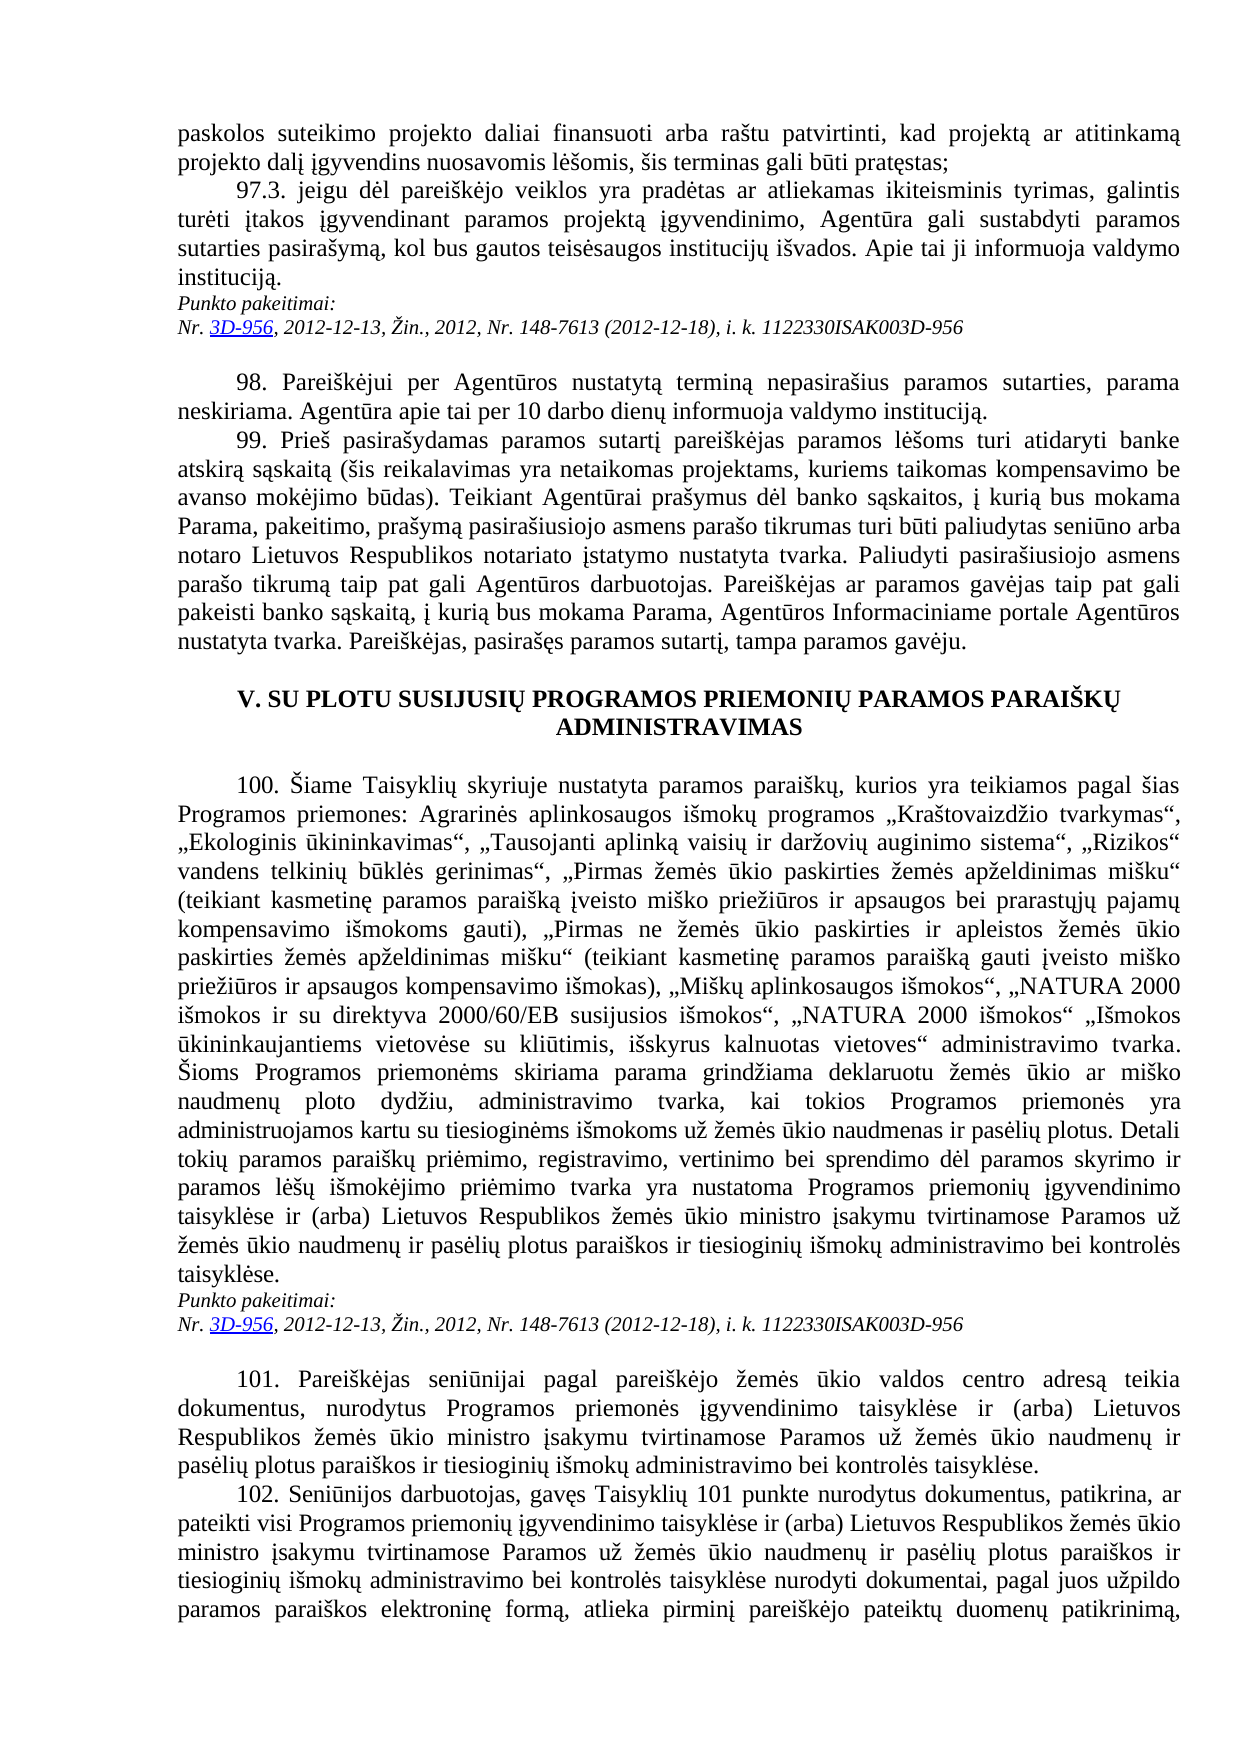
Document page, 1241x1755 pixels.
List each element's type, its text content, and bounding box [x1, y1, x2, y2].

text 97.3. jeigu dėl pareiškėjo veiklos yra pradėtas ar atliekamas ikiteisminis tyrimas, galintis turėti įtakos įgyvendinant paramos projektą įgyvendinimo, Agentūra gali sustabdyti paramos sutarties pasirašymą, kol bus gautos teisėsaugos institucijų išvados. Apie tai ji informuoja valdymo instituciją. [177, 176, 1181, 291]
text 101. Pareiškėjas seniūnijai pagal pareiškėjo žemės ūkio valdos centro adresą teikia dokumentus, nurodytus Programos priemonės įgyvendinimo taisyklėse ir (arba) Lietuvos Respublikos žemės ūkio ministro įsakymu tvirtinamose Paramos už žemės ūkio naudmenų ir pasėlių plotus paraiškos ir tiesioginių išmokų administravimo bei kontrolės taisyklėse. [177, 1364, 1181, 1479]
text 100. Šiame Taisyklių skyriuje nustatyta paramos paraiškų, kurios yra teikiamos pagal šias Programos priemones: Agrarinės aplinkosaugos išmokų programos „Kraštovaizdžio tvarkymas“, „Ekologinis ūkininkavimas“, „Tausojanti aplinką vaisių ir daržovių auginimo sistema“, „Rizikos“ vandens telkinių būklės gerinimas“, „Pirmas žemės ūkio paskirties žemės apželdinimas mišku“ (teikiant kasmetinę paramos paraišką įveisto miško priežiūros ir apsaugos bei prarastųjų pajamų kompensavimo išmokoms gauti), „Pirmas ne žemės ūkio paskirties ir apleistos žemės ūkio paskirties žemės apželdinimas mišku“ (teikiant kasmetinę paramos paraišką gauti įveisto miško priežiūros ir apsaugos kompensavimo išmokas), „Miškų aplinkosaugos išmokos“, „NATURA 2000 išmokos ir su direktyva 2000/60/EB susijusios išmokos“, „NATURA 2000 išmokos“ „Išmokos ūkininkaujantiems vietovėse su kliūtimis, išskyrus kalnuotas vietoves“ administravimo tvarka. Šioms Programos priemonėms skiriama parama grindžiama deklaruotu žemės ūkio ar miško naudmenų ploto dydžiu, administravimo tvarka, kai tokios Programos priemonės yra administruojamos kartu su tiesioginėms išmokoms už žemės ūkio naudmenas ir pasėlių plotus. Detali tokių paramos paraiškų priėmimo, registravimo, vertinimo bei sprendimo dėl paramos skyrimo ir paramos lėšų išmokėjimo priėmimo tvarka yra nustatoma Programos priemonių įgyvendinimo taisyklėse ir (arba) Lietuvos Respublikos žemės ūkio ministro įsakymu tvirtinamose Paramos už žemės ūkio naudmenų ir pasėlių plotus paraiškos ir tiesioginių išmokų administravimo bei kontrolės taisyklėse. [177, 770, 1181, 1287]
text Punkto pakeitimai: [177, 1287, 1181, 1312]
text Punkto pakeitimai: [177, 291, 1181, 315]
text Nr. 3D-956, 2012-12-13, Žin., 2012, Nr. 148-7613 (2012-12-18), i. k. 1122330ISAK003D-956 [177, 1312, 1181, 1336]
text 102. Seniūnijos darbuotojas, gavęs Taisyklių 101 punkte nurodytus dokumentus, patikrina, ar pateikti visi Programos priemonių įgyvendinimo taisyklėse ir (arba) Lietuvos Respublikos žemės ūkio ministro įsakymu tvirtinamose Paramos už žemės ūkio naudmenų ir pasėlių plotus paraiškos ir tiesioginių išmokų administravimo bei kontrolės taisyklėse nurodyti dokumentai, pagal juos užpildo paramos paraiškos elektroninę formą, atlieka pirminį pareiškėjo pateiktų duomenų patikrinimą, [177, 1479, 1181, 1623]
text Nr. 3D-956, 2012-12-13, Žin., 2012, Nr. 148-7613 (2012-12-18), i. k. 1122330ISAK003D-956 [177, 315, 1181, 339]
text 98. Pareiškėjui per Agentūros nustatytą terminą nepasirašius paramos sutarties, parama neskiriama. Agentūra apie tai per 10 darbo dienų informuoja valdymo instituciją. [177, 367, 1181, 425]
text V. SU PLOTU SUSIJUSIŲ PROGRAMOS PRIEMONIŲ PARAMOS PARAIŠKŲ ADMINISTRAVIMAS [177, 684, 1181, 741]
text paskolos suteikimo projekto daliai finansuoti arba raštu patvirtinti, kad projektą ar atitinkamą projekto dalį įgyvendins nuosavomis lėšomis, šis terminas gali būti pratęstas; [177, 118, 1181, 176]
text 99. Prieš pasirašydamas paramos sutartį pareiškėjas paramos lėšoms turi atidaryti banke atskirą sąskaitą (šis reikalavimas yra netaikomas projektams, kuriems taikomas kompensavimo be avanso mokėjimo būdas). Teikiant Agentūrai prašymus dėl banko sąskaitos, į kurią bus mokama Parama, pakeitimo, prašymą pasirašiusiojo asmens parašo tikrumas turi būti paliudytas seniūno arba notaro Lietuvos Respublikos notariato įstatymo nustatyta tvarka. Paliudyti pasirašiusiojo asmens parašo tikrumą taip pat gali Agentūros darbuotojas. Pareiškėjas ar paramos gavėjas taip pat gali pakeisti banko sąskaitą, į kurią bus mokama Parama, Agentūros Informaciniame portale Agentūros nustatyta tvarka. Pareiškėjas, pasirašęs paramos sutartį, tampa paramos gavėju. [177, 425, 1181, 655]
